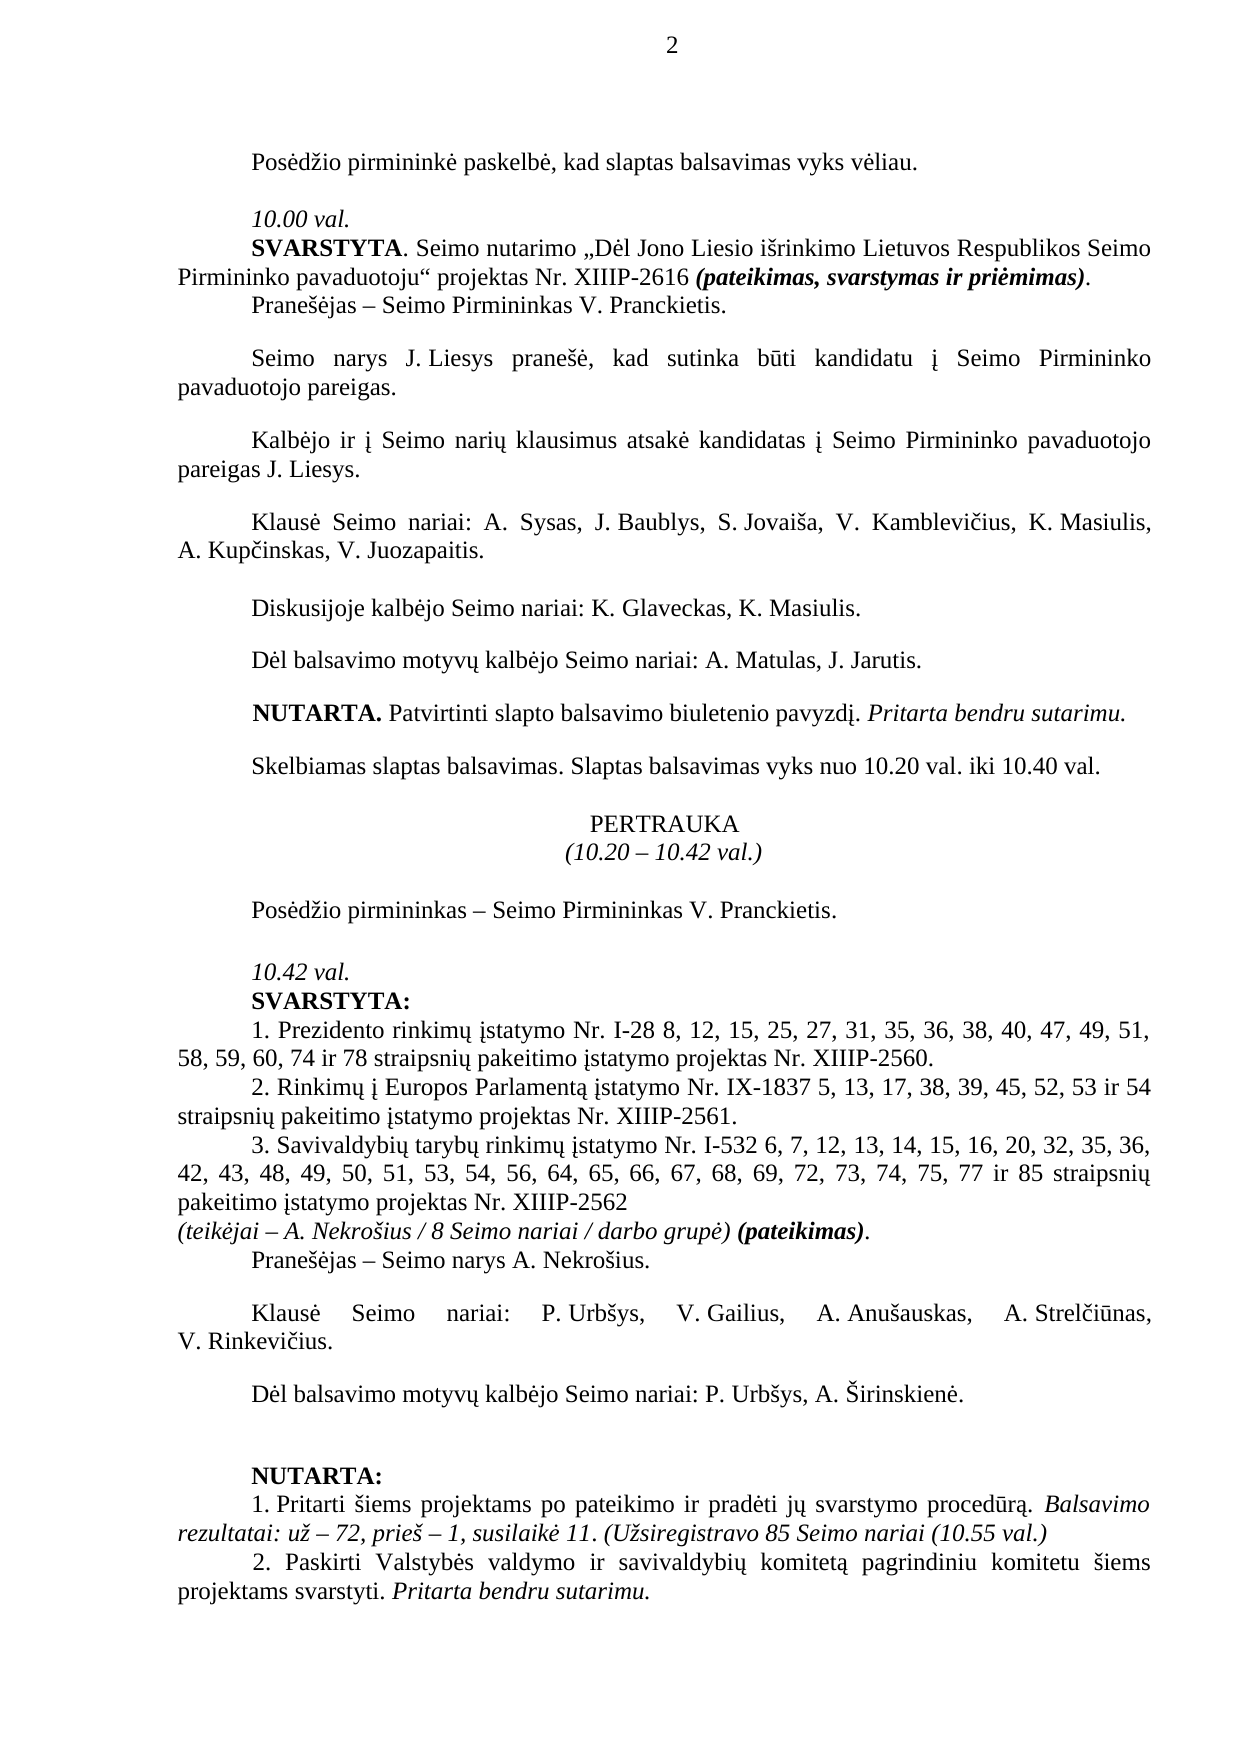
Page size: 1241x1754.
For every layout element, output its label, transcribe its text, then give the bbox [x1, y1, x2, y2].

text 10.42 val. [177, 957, 1152, 986]
text 10.00 val. [177, 204, 1152, 233]
text Posėdžio pirmininkas – Seimo Pirmininkas V. Pranckietis. [177, 895, 1152, 924]
text Pranešėjas – Seimo narys A. Nekrošius. [177, 1245, 1152, 1273]
text Dėl balsavimo motyvų kalbėjo Seimo nariai: P. Urbšys, A. Širinskienė. [177, 1379, 1152, 1408]
text (10.20 – 10.42 val.) [177, 837, 1152, 866]
text Posėdžio pirmininkė paskelbė, kad slaptas balsavimas vyks vėliau. [177, 147, 1152, 176]
text Diskusijoje kalbėjo Seimo nariai: K. Glaveckas, K. Masiulis. [177, 593, 1152, 622]
text 1. Pritarti šiems projektams po pateikimo ir pradėti jų svarstymo procedūrą. Balsavimo rezultatai: už – 72, prieš – 1, susilaikė 11. (Užsiregistravo 85 Seimo nariai (10.55 val.) [177, 1489, 1152, 1547]
text Pranešėjas – Seimo Pirmininkas V. Pranckietis. [177, 291, 1152, 319]
text SVARSTYTA. Seimo nutarimo „Dėl Jono Liesio išrinkimo Lietuvos Respublikos Seimo Pirmininko pavaduotoju“ projektas Nr. XIIIP-2616 (pateikimas, svarstymas ir priėmimas). [177, 233, 1152, 291]
text Dėl balsavimo motyvų kalbėjo Seimo nariai: A. Matulas, J. Jarutis. [177, 646, 1152, 674]
text 2. Rinkimų į Europos Parlamentą įstatymo Nr. IX-1837 5, 13, 17, 38, 39, 45, 52, 53 ir 54 straipsnių pakeitimo įstatymo projektas Nr. XIIIP-2561. [177, 1072, 1152, 1130]
text NUTARTA. Patvirtinti slapto balsavimo biuletenio pavyzdį. Pritarta bendru sutarimu. [177, 698, 1152, 727]
text 1. Prezidento rinkimų įstatymo Nr. I-28 8, 12, 15, 25, 27, 31, 35, 36, 38, 40, 47, 49, 51, 58, 59, 60, 74 ir 78 straipsnių pakeitimo įstatymo projektas Nr. XIIIP-2560. [177, 1015, 1152, 1072]
text Skelbiamas slaptas balsavimas. Slaptas balsavimas vyks nuo 10.20 val. iki 10.40 val. [177, 751, 1152, 780]
text PERTRAUKA [177, 809, 1152, 837]
text (teikėjai – A. Nekrošius / 8 Seimo nariai / darbo grupė) (pateikimas). [177, 1216, 1152, 1245]
text SVARSTYTA: [177, 986, 1152, 1015]
text NUTARTA: [177, 1461, 1152, 1489]
text Klausė Seimo nariai: A. Sysas, J. Baublys, S. Jovaiša, V. Kamblevičius, K. Masiulis, A. Kupčinskas, V. Juozapaitis. [177, 507, 1152, 564]
text Klausė Seimo nariai: P. Urbšys, V. Gailius, A. Anušauskas, A. Strelčiūnas, V. Rinkevičius. [177, 1298, 1152, 1355]
text 2. Paskirti Valstybės valdymo ir savivaldybių komitetą pagrindiniu komitetu šiems projektams svarstyti. Pritarta bendru sutarimu. [177, 1547, 1152, 1604]
text Seimo narys J. Liesys pranešė, kad sutinka būti kandidatu į Seimo Pirmininko pavaduotojo pareigas. [177, 343, 1152, 401]
text Kalbėjo ir į Seimo narių klausimus atsakė kandidatas į Seimo Pirmininko pavaduotojo pareigas J. Liesys. [177, 425, 1152, 482]
text 3. Savivaldybių tarybų rinkimų įstatymo Nr. I-532 6, 7, 12, 13, 14, 15, 16, 20, 32, 35, 36, 42, 43, 48, 49, 50, 51, 53, 54, 56, 64, 65, 66, 67, 68, 69, 72, 73, 74, 75, 77 ir 85 straipsnių pakeitimo įstatymo projektas Nr. XIIIP-2562 [177, 1130, 1152, 1216]
